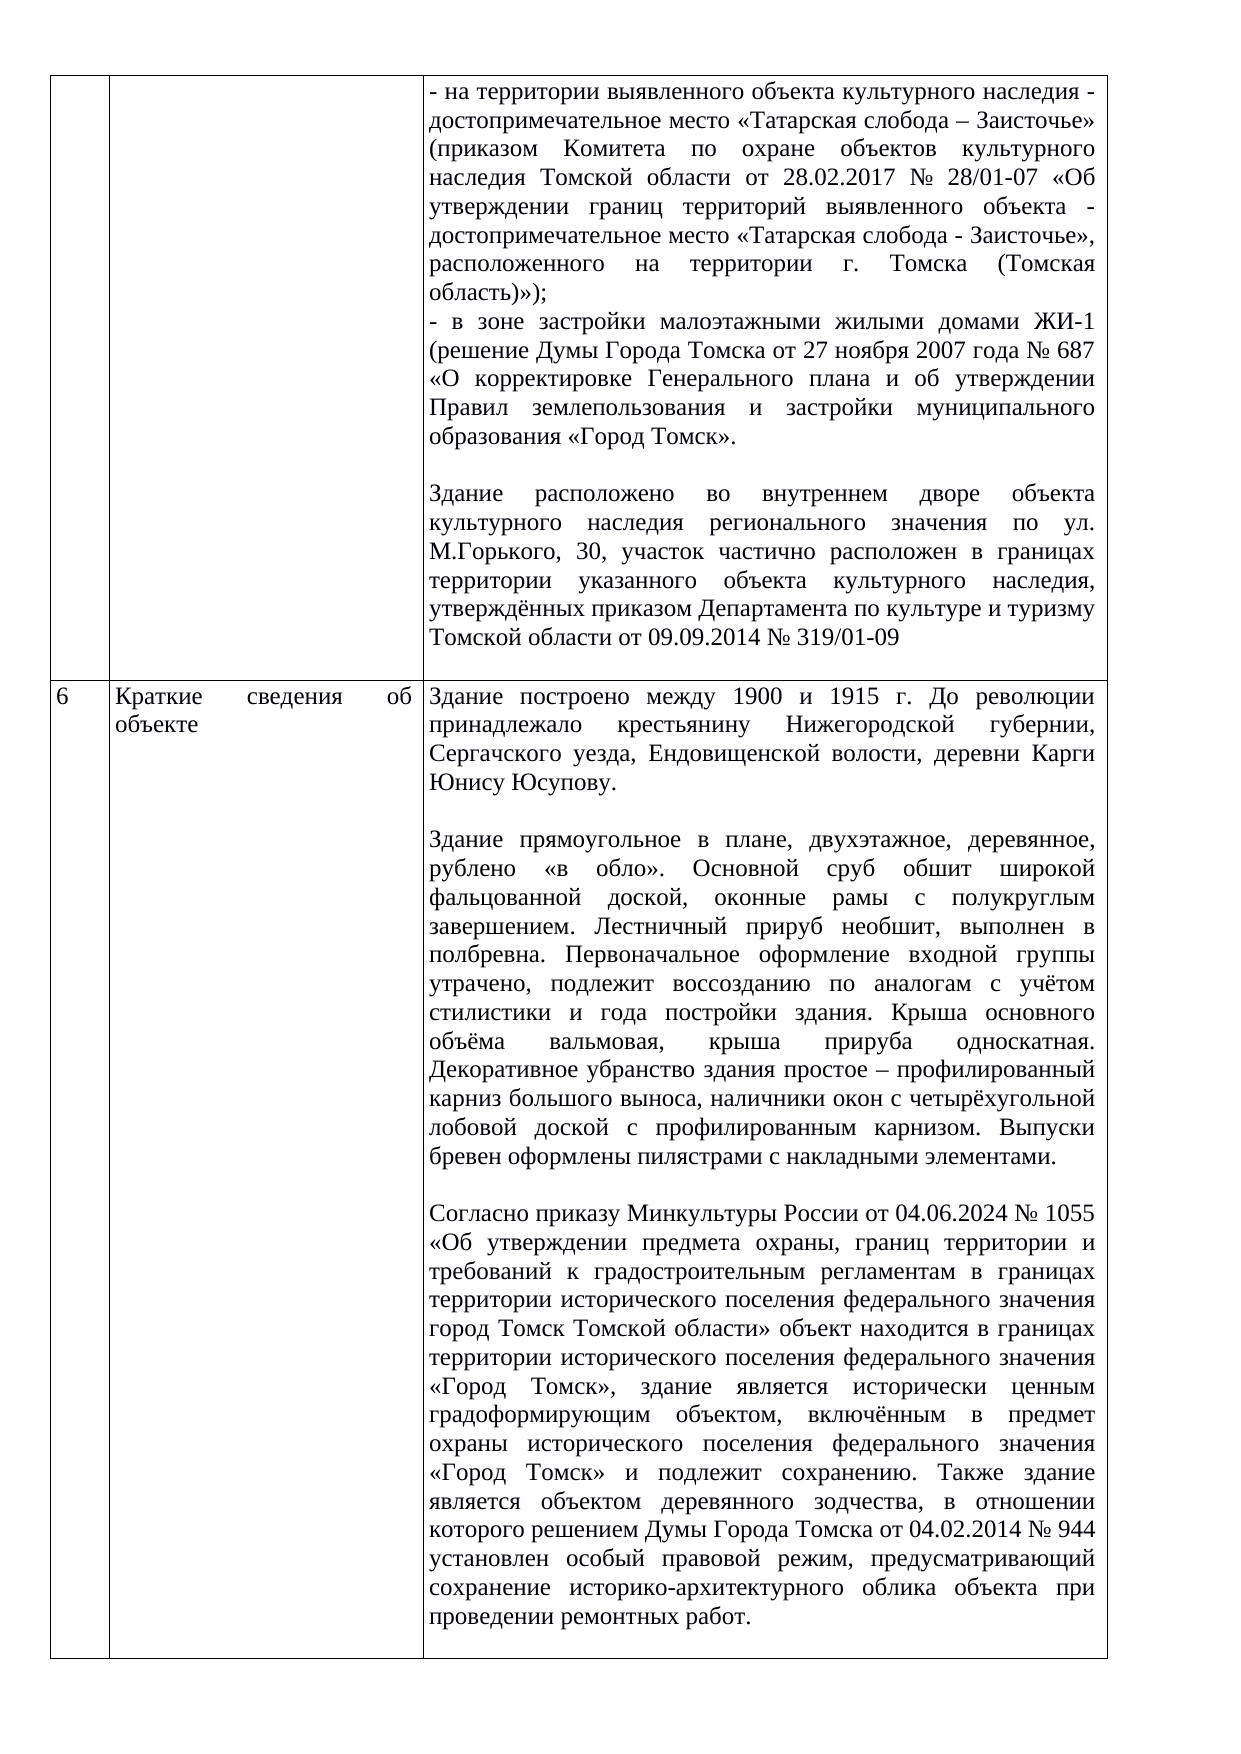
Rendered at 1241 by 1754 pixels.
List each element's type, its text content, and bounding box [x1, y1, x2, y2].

table_cell 6 [51, 681, 109, 1658]
table_cell - на территории выявленного объекта культурного наследия - достопримечательное место «Татарская слобода – Заисточье» (приказом Комитета по охране объектов культурного наследия Томской области от 28.02.2017 № 28/01-07 «Об утверждении границ территорий выявленного объекта - достопримечательное место «Татарская слобода - Заисточье», расположенного на территории г. Томска (Томская область)»); - в зоне застройки малоэтажными жилыми домами ЖИ-1 (решение Думы Города Томска от 27 ноября 2007 года № 687 «О корректировке Генерального плана и об утверждении Правил землепользования и застройки муниципального образования «Город Томск». Здание расположено во внутреннем дворе объекта культурного наследия регионального значения по ул. М.Горького, 30, участок частично расположен в границах территории указанного объекта культурного наследия, утверждённых приказом Департамента по культуре и туризму Томской области от 09.09.2014 № 319/01-09 [424, 76, 1107, 680]
table_cell Здание построено между 1900 и 1915 г. До революции принадлежало крестьянину Нижегородской губернии, Сергачского уезда, Ендовищенской волости, деревни Карги Юнису Юсупову. Здание прямоугольное в плане, двухэтажное, деревянное, рублено «в обло». Основной сруб обшит широкой фальцованной доской, оконные рамы с полукруглым завершением. Лестничный прируб необшит, выполнен в полбревна. Первоначальное оформление входной группы утрачено, подлежит воссозданию по аналогам с учётом стилистики и года постройки здания. Крыша основного объёма вальмовая, крыша прируба односкатная. Декоративное убранство здания простое – профилированный карниз большого выноса, наличники окон с четырёхугольной лобовой доской с профилированным карнизом. Выпуски бревен оформлены пилястрами с накладными элементами. Согласно приказу Минкультуры России от 04.06.2024 № 1055 «Об утверждении предмета охраны, границ территории и требований к градостроительным регламентам в границах территории исторического поселения федерального значения город Томск Томской области» объект находится в границах территории исторического поселения федерального значения «Город Томск», здание является исторически ценным градоформирующим объектом, включённым в предмет охраны исторического поселения федерального значения «Город Томск» и подлежит сохранению. Также здание является объектом деревянного зодчества, в отношении которого решением Думы Города Томска от 04.02.2014 № 944 установлен особый правовой режим, предусматривающий сохранение историко-архитектурного облика объекта при проведении ремонтных работ. [424, 681, 1107, 1658]
table_cell [51, 76, 109, 680]
table_cell [110, 76, 423, 680]
table_cell Краткие сведения об объекте [110, 681, 423, 1658]
